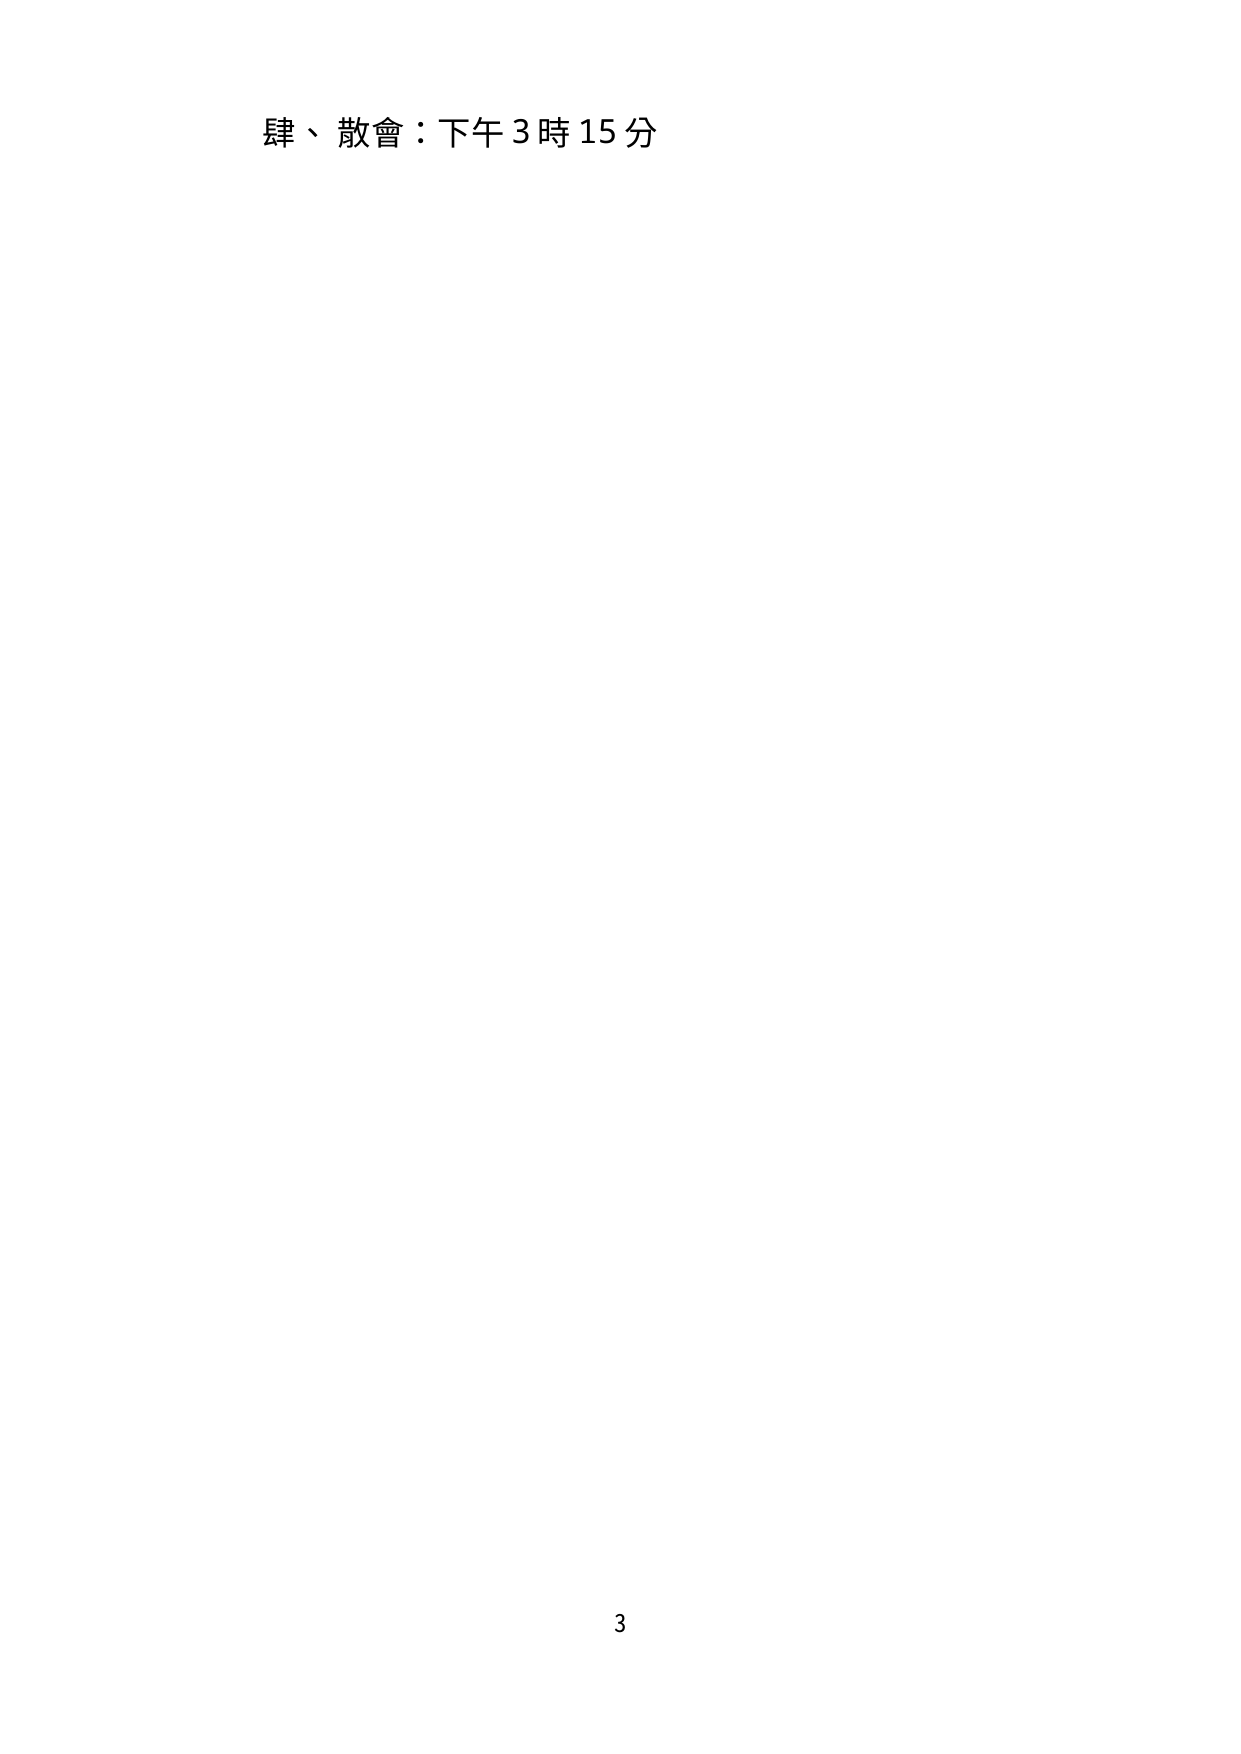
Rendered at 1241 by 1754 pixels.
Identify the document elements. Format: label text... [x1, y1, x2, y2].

list 散會：下午3時15分 [262, 89, 1053, 151]
